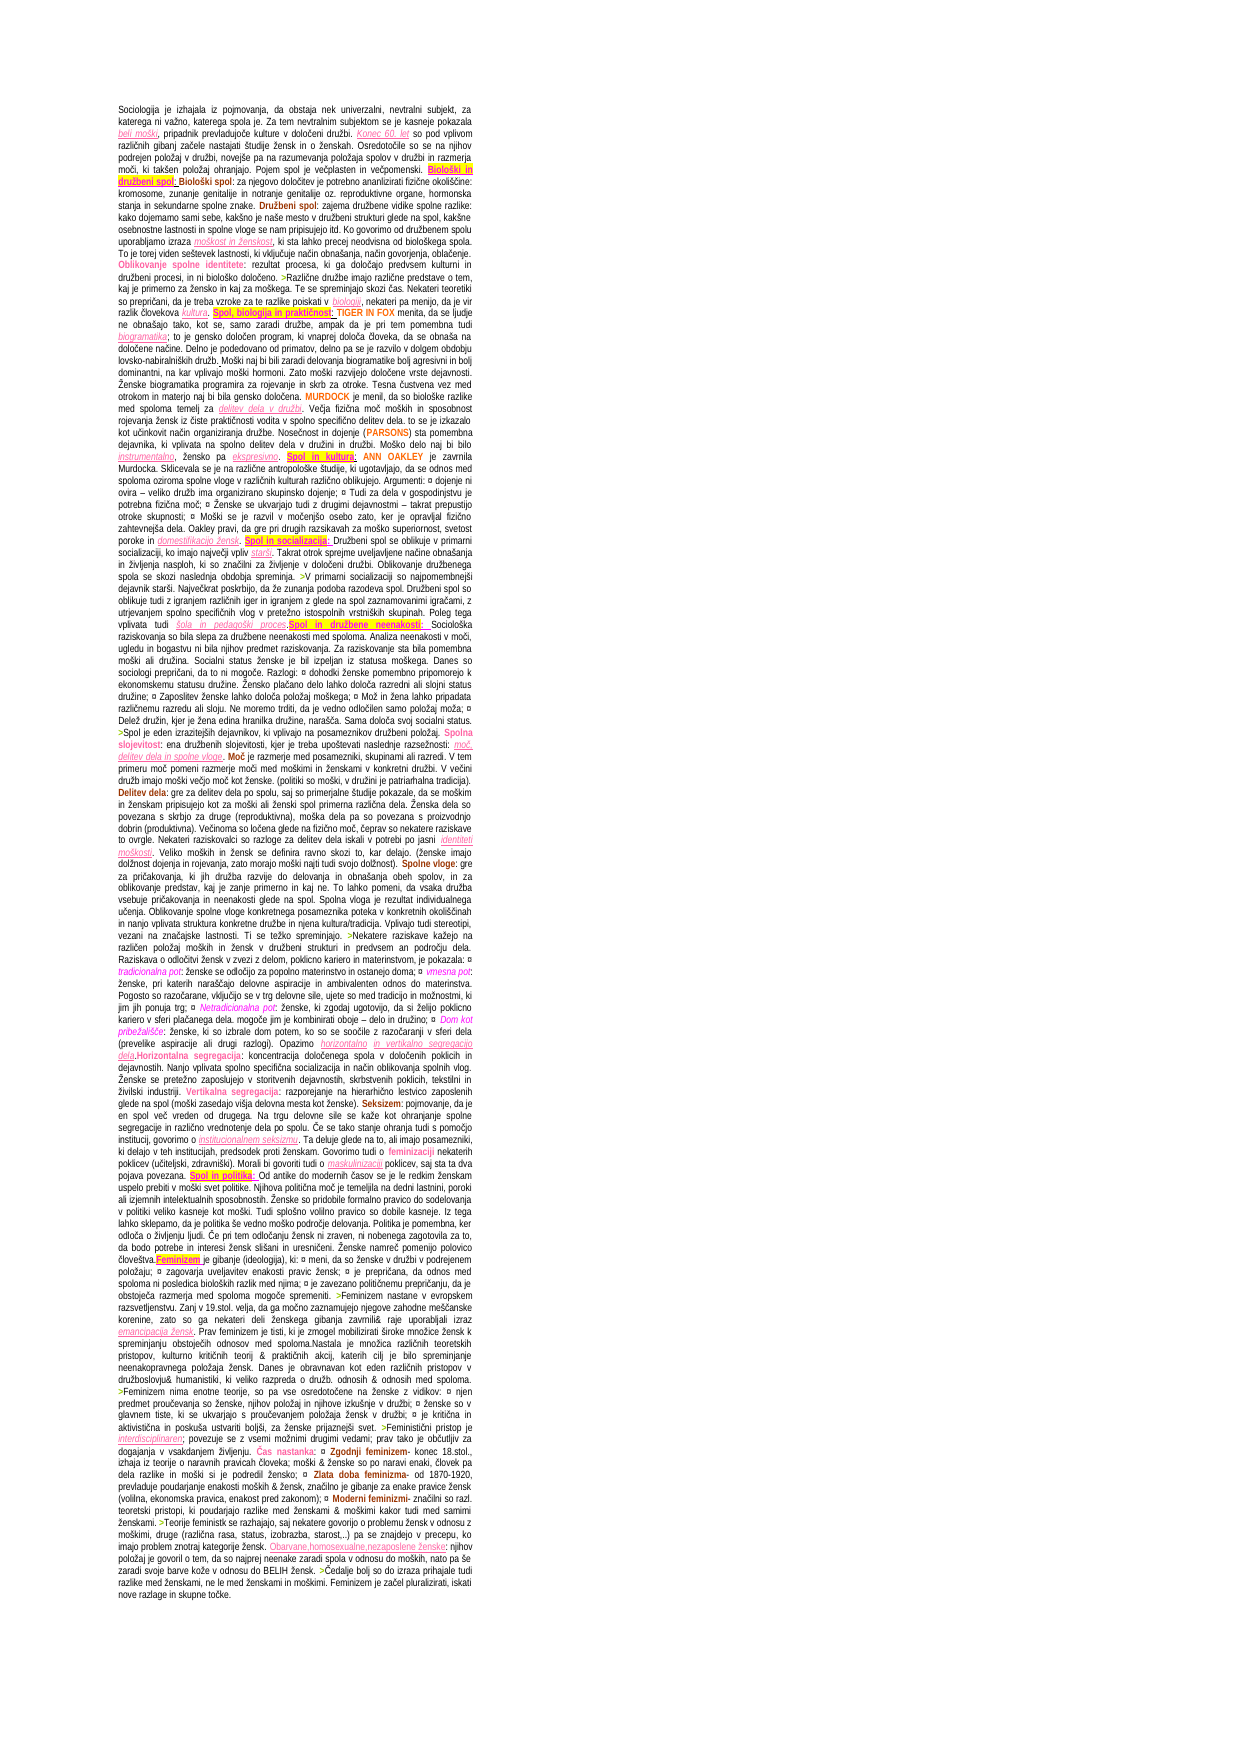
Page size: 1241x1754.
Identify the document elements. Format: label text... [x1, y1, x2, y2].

text Sociologija je izhajala iz pojmovanja, da obstaja nek univerzalni, nevtralni subjekt, za katerega ni važno, katerega spola je. Za tem nevtralnim subjektom se je kasneje pokazala beli moški, pripadnik prevladujoče kulture v določeni družbi. Konec 60. let so pod vplivom različnih gibanj začele nastajati študije žensk in o ženskah. Osredotočile so se na njihov podrejen položaj v družbi, novejše pa na razumevanja položaja spolov v družbi in razmerja moči, ki takšen položaj ohranjajo. Pojem spol je večplasten in večpomenski. Biološki in družbeni spol: Biološki spol: za njegovo določitev je potrebno ananlizirati fizične okoliščine: kromosome, zunanje genitalije in notranje genitalije oz. reproduktivne organe, hormonska stanja in sekundarne spolne znake. Družbeni spol: zajema družbene vidike spolne razlike: kako dojemamo sami sebe, kakšno je naše mesto v družbeni strukturi glede na spol, kakšne osebnostne lastnosti in spolne vloge se nam pripisujejo itd. Ko govorimo od družbenem spolu uporabljamo izraza moškost in ženskost, ki sta lahko precej neodvisna od biološkega spola. To je torej viden seštevek lastnosti, ki vključuje način obnašanja, način govorjenja, oblačenje. Oblikovanje spolne identitete: rezultat procesa, ki ga določajo predvsem kulturni in družbeni procesi, in ni biološko določeno. >Različne družbe imajo različne predstave o tem, kaj je primerno za žensko in kaj za moškega. Te se spreminjajo skozi čas. Nekateri teoretiki so prepričani, da je treba vzroke za te razlike poiskati v biologiji, nekateri pa menijo, da je vir razlik človekova kultura. Spol, biologija in praktičnost: TIGER IN FOX menita, da se ljudje ne obnašajo tako, kot se, samo zaradi družbe, ampak da je pri tem pomembna tudi biogramatika; to je gensko določen program, ki vnaprej določa človeka, da se obnaša na določene načine. Delno je podedovano od primatov, delno pa se je razvilo v dolgem obdobju lovsko-nabiralniških družb. Moški naj bi bili zaradi delovanja biogramatike bolj agresivni in bolj dominantni, na kar vplivajo moški hormoni. Zato moški razvijejo določene vrste dejavnosti. Ženske biogramatika programira za rojevanje in skrb za otroke. Tesna čustvena vez med otrokom in materjo naj bi bila gensko določena. MURDOCK je menil, da so biološke razlike med spoloma temelj za delitev dela v družbi. Večja fizična moč moških in sposobnost rojevanja žensk iz čiste praktičnosti vodita v spolno specifično delitev dela. to se je izkazalo kot učinkovit način organiziranja družbe. Nosečnost in dojenje (PARSONS) sta pomembna dejavnika, ki vplivata na spolno delitev dela v družini in družbi. Moško delo naj bi bilo instrumentalno, žensko pa ekspresivno. Spol in kultura: ANN OAKLEY je zavrnila Murdocka. Sklicevala se je na različne antropološke študije, ki ugotavljajo, da se odnos med spoloma oziroma spolne vloge v različnih kulturah različno oblikujejo. Argumenti: ¤ dojenje ni ovira – veliko družb ima organizirano skupinsko dojenje; ¤ Tudi za dela v gospodinjstvu je potrebna fizična moč; ¤ Ženske se ukvarjajo tudi z drugimi dejavnostmi – takrat prepustijo otroke skupnosti; ¤ Moški se je razvil v močenjšo osebo zato, ker je opravljal fizično zahtevnejša dela. Oakley pravi, da gre pri drugih razsikavah za moško superiornost, svetost poroke in domestifikacijo žensk. Spol in socializacija: Družbeni spol se oblikuje v primarni socializaciji, ko imajo največji vpliv starši. Takrat otrok sprejme uveljavljene načine obnašanja in življenja nasploh, ki so značilni za življenje v določeni družbi. Oblikovanje družbenega spola se skozi naslednja obdobja spreminja. >V primarni socializaciji so najpomembnejši dejavnik starši. Največkrat poskrbijo, da že zunanja podoba razodeva spol. Družbeni spol so oblikuje tudi z igranjem različnih iger in igranjem z glede na spol zaznamovanimi igračami, z utrjevanjem spolno specifičnih vlog v pretežno istospolnih vrstniških skupinah. Poleg tega vplivata tudi šola in pedagoški proces.Spol in družbene neenakosti: Sociološka raziskovanja so bila slepa za družbene neenakosti med spoloma. Analiza neenakosti v moči, ugledu in bogastvu ni bila njihov predmet raziskovanja. Za raziskovanje sta bila pomembna moški ali družina. Socialni status ženske je bil izpeljan iz statusa moškega. Danes so sociologi prepričani, da to ni mogoče. Razlogi: ¤ dohodki ženske pomembno pripomorejo k ekonomskemu statusu družine. Žensko plačano delo lahko določa razredni ali slojni status družine; ¤ Zaposlitev ženske lahko določa položaj moškega; ¤ Mož in žena lahko pripadata različnemu razredu ali sloju. Ne moremo trditi, da je vedno odločilen samo položaj moža; ¤ Delež družin, kjer je žena edina hranilka družine, narašča. Sama določa svoj socialni status. >Spol je eden izrazitejših dejavnikov, ki vplivajo na posameznikov družbeni položaj. Spolna slojevitost: ena družbenih slojevitosti, kjer je treba upoštevati naslednje razsežnosti: moč, delitev dela in spolne vloge. Moč je razmerje med posamezniki, skupinami ali razredi. V tem primeru moč pomeni razmerje moči med moškimi in ženskami v konkretni družbi. V večini družb imajo moški večjo moč kot ženske. (politiki so moški, v družini je patriarhalna tradicija). Delitev dela: gre za delitev dela po spolu, saj so primerjalne študije pokazale, da se moškim in ženskam pripisujejo kot za moški ali ženski spol primerna različna dela. Ženska dela so povezana s skrbjo za druge (reproduktivna), moška dela pa so povezana s proizvodnjo dobrin (produktivna). Večinoma so ločena glede na fizično moč, čeprav so nekatere raziskave to ovrgle. Nekateri raziskovalci so razloge za delitev dela iskali v potrebi po jasni identiteti moškosti. Veliko moških in žensk se definira ravno skozi to, kar delajo. (ženske imajo dolžnost dojenja in rojevanja, zato morajo moški najti tudi svojo dolžnost). Spolne vloge: gre za pričakovanja, ki jih družba razvije do delovanja in obnašanja obeh spolov, in za oblikovanje predstav, kaj je zanje primerno in kaj ne. To lahko pomeni, da vsaka družba vsebuje pričakovanja in neenakosti glede na spol. Spolna vloga je rezultat individualnega učenja. Oblikovanje spolne vloge konkretnega posameznika poteka v konkretnih okoliščinah in nanjo vplivata struktura konkretne družbe in njena kultura/tradicija. Vplivajo tudi stereotipi, vezani na značajske lastnosti. Ti se težko spreminjajo. >Nekatere raziskave kažejo na različen položaj moških in žensk v družbeni strukturi in predvsem an področju dela. Raziskava o odločitvi žensk v zvezi z delom, poklicno kariero in materinstvom, je pokazala: ¤ tradicionalna pot: ženske se odločijo za popolno materinstvo in ostanejo doma; ¤ vmesna pot: ženske, pri katerih naraščajo delovne aspiracije in ambivalenten odnos do materinstva. Pogosto so razočarane, vključijo se v trg delovne sile, ujete so med tradicijo in možnostmi, ki jim jih ponuja trg; ¤ Netradicionalna pot: ženske, ki zgodaj ugotovijo, da si želijo poklicno kariero v sferi plačanega dela. mogoče jim je kombinirati oboje – delo in družino; ¤ Dom kot pribežališče: ženske, ki so izbrale dom potem, ko so se soočile z razočaranji v sferi dela (prevelike aspiracije ali drugi razlogi). Opazimo horizontalno in vertikalno segregacijo dela.Horizontalna segregacija: koncentracija določenega spola v določenih poklicih in dejavnostih. Nanjo vplivata spolno specifična socializacija in način oblikovanja spolnih vlog. Ženske se pretežno zaposlujejo v storitvenih dejavnostih, skrbstvenih poklicih, tekstilni in živilski industriji. Vertikalna segregacija: razporejanje na hierarhično lestvico zaposlenih glede na spol (moški zasedajo višja delovna mesta kot ženske). Seksizem: pojmovanje, da je en spol več vreden od drugega. Na trgu delovne sile se kaže kot ohranjanje spolne segregacije in različno vrednotenje dela po spolu. Če se tako stanje ohranja tudi s pomočjo institucij, govorimo o institucionalnem seksizmu. Ta deluje glede na to, ali imajo posamezniki, ki delajo v teh institucijah, predsodek proti ženskam. Govorimo tudi o feminizaciji nekaterih poklicev (učiteljski, zdravniški). Morali bi govoriti tudi o maskulinizaciji poklicev, saj sta ta dva pojava povezana. Spol in politika: Od antike do modernih časov se je le redkim ženskam uspelo prebiti v moški svet politike. Njihova politična moč je temeljila na dedni lastnini, poroki ali izjemnih intelektualnih sposobnostih. Ženske so pridobile formalno pravico do sodelovanja v politiki veliko kasneje kot moški. Tudi splošno volilno pravico so dobile kasneje. Iz tega lahko sklepamo, da je politika še vedno moško področje delovanja. Politika je pomembna, ker odloča o življenju ljudi. Če pri tem odločanju žensk ni zraven, ni nobenega zagotovila za to, da bodo potrebe in interesi žensk slišani in uresničeni. Ženske namreč pomenijo polovico človeštva.Feminizem je gibanje (ideologija), ki: ¤ meni, da so ženske v družbi v podrejenem položaju; ¤ zagovarja uveljavitev enakosti pravic žensk; ¤ je prepričana, da odnos med spoloma ni posledica bioloških razlik med njima; ¤ je zavezano političnemu prepričanju, da je obstoječa razmerja med spoloma mogoče spremeniti. >Feminizem nastane v evropskem razsvetljenstvu. Zanj v 19.stol. velja, da ga močno zaznamujejo njegove zahodne meščanske korenine, zato so ga nekateri deli ženskega gibanja zavrnili& raje uporabljali izraz emancipacija žensk. Prav feminizem je tisti, ki je zmogel mobilizirati široke množice žensk k spreminjanju obstoječih odnosov med spoloma.Nastala je množica različnih teoretskih pristopov, kulturno kritičnih teorij & praktičnih akcij, katerih cilj je bilo spreminjanje neenakopravnega položaja žensk. Danes je obravnavan kot eden različnih pristopov v družboslovju& humanistiki, ki veliko razpreda o družb. odnosih & odnosih med spoloma. >Feminizem nima enotne teorije, so pa vse osredotočene na ženske z vidikov: ¤ njen predmet proučevanja so ženske, njihov položaj in njihove izkušnje v družbi; ¤ ženske so v glavnem tiste, ki se ukvarjajo s proučevanjem položaja žensk v družbi; ¤ je kritična in aktivistična in poskuša ustvariti boljši, za ženske prijaznejši svet. >Feministični pristop je interdisciplinaren; povezuje se z vsemi možnimi drugimi vedami; prav tako je občutljiv za dogajanja v vsakdanjem življenju. Čas nastanka: ¤ Zgodnji feminizem- konec 18.stol., izhaja iz teorije o naravnih pravicah človeka; moški & ženske so po naravi enaki, človek pa dela razlike in moški si je podredil žensko; ¤ Zlata doba feminizma- od 1870-1920, prevladuje poudarjanje enakosti moških & žensk, značilno je gibanje za enake pravice žensk (volilna, ekonomska pravica, enakost pred zakonom); ¤ Moderni feminizmi- značilni so razl. teoretski pristopi, ki poudarjajo razlike med ženskami & moškimi kakor tudi med samimi ženskami. >Teorije feministk se razhajajo, saj nekatere govorijo o problemu žensk v odnosu z moškimi, druge (različna rasa, status, izobrazba, starost,..) pa se znajdejo v precepu, ko imajo problem znotraj kategorije žensk. Obarvane,homosexualne,nezaposlene ženske: njihov položaj je govoril o tem, da so najprej neenake zaradi spola v odnosu do moških, nato pa še zaradi svoje barve kože v odnosu do BELIH žensk. >Čedalje bolj so do izraza prihajale tudi razlike med ženskami, ne le med ženskami in moškimi. Feminizem je začel pluralizirati, iskati nove razlage in skupne točke. [118, 103, 473, 1601]
